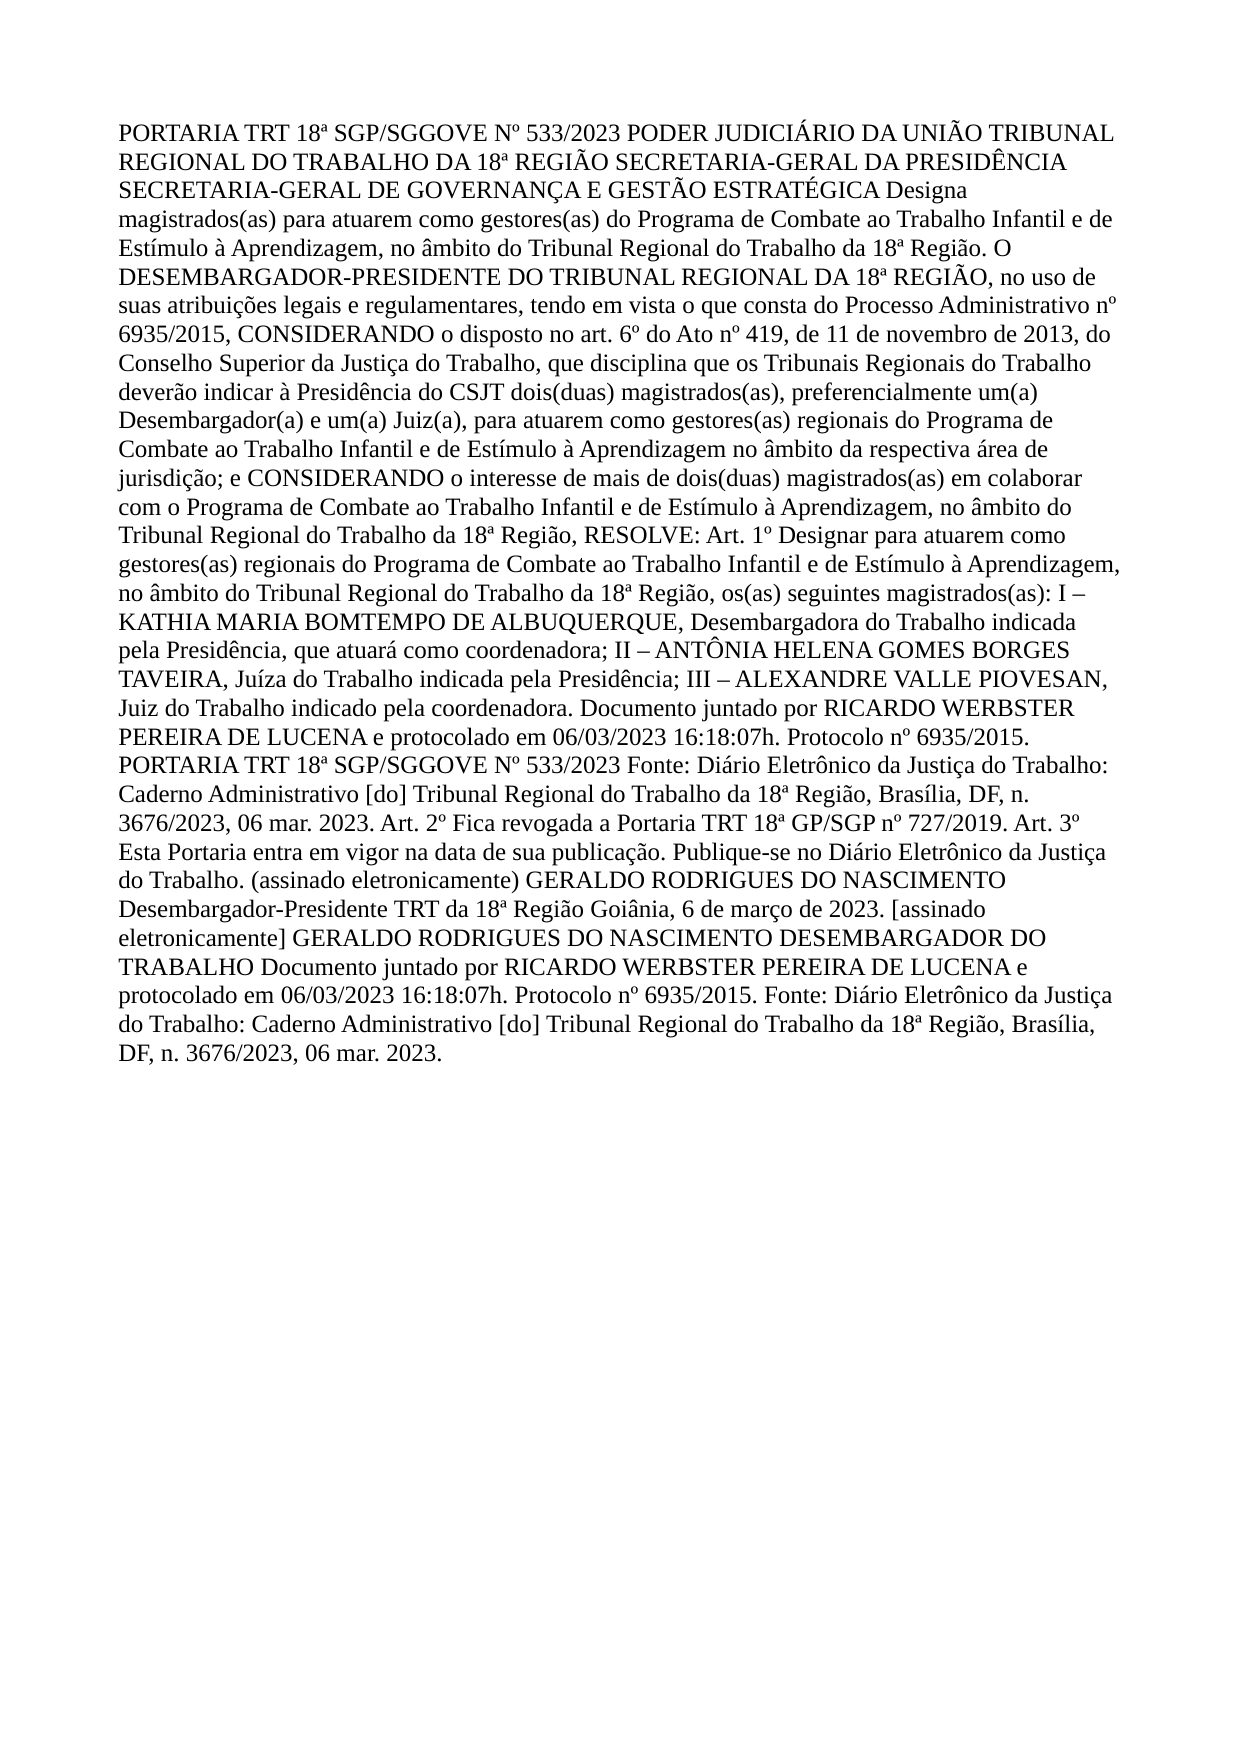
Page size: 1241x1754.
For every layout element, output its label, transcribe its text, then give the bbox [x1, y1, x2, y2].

text PORTARIA TRT 18ª SGP/SGGOVE Nº 533/2023 PODER JUDICIÁRIO DA UNIÃO TRIBUNAL REGIONAL DO TRABALHO DA 18ª REGIÃO SECRETARIA-GERAL DA PRESIDÊNCIA SECRETARIA-GERAL DE GOVERNANÇA E GESTÃO ESTRATÉGICA Designa magistrados(as) para atuarem como gestores(as) do Programa de Combate ao Trabalho Infantil e de Estímulo à Aprendizagem, no âmbito do Tribunal Regional do Trabalho da 18ª Região. O DESEMBARGADOR-PRESIDENTE DO TRIBUNAL REGIONAL DA 18ª REGIÃO, no uso de suas atribuições legais e regulamentares, tendo em vista o que consta do Processo Administrativo nº 6935/2015, CONSIDERANDO o disposto no art. 6º do Ato nº 419, de 11 de novembro de 2013, do Conselho Superior da Justiça do Trabalho, que disciplina que os Tribunais Regionais do Trabalho deverão indicar à Presidência do CSJT dois(duas) magistrados(as), preferencialmente um(a) Desembargador(a) e um(a) Juiz(a), para atuarem como gestores(as) regionais do Programa de Combate ao Trabalho Infantil e de Estímulo à Aprendizagem no âmbito da respectiva área de jurisdição; e CONSIDERANDO o interesse de mais de dois(duas) magistrados(as) em colaborar com o Programa de Combate ao Trabalho Infantil e de Estímulo à Aprendizagem, no âmbito do Tribunal Regional do Trabalho da 18ª Região, RESOLVE: Art. 1º Designar para atuarem como gestores(as) regionais do Programa de Combate ao Trabalho Infantil e de Estímulo à Aprendizagem, no âmbito do Tribunal Regional do Trabalho da 18ª Região, os(as) seguintes magistrados(as): I – KATHIA MARIA BOMTEMPO DE ALBUQUERQUE, Desembargadora do Trabalho indicada pela Presidência, que atuará como coordenadora; II – ANTÔNIA HELENA GOMES BORGES TAVEIRA, Juíza do Trabalho indicada pela Presidência; III – ALEXANDRE VALLE PIOVESAN, Juiz do Trabalho indicado pela coordenadora. Documento juntado por RICARDO WERBSTER PEREIRA DE LUCENA e protocolado em 06/03/2023 16:18:07h. Protocolo nº 6935/2015. PORTARIA TRT 18ª SGP/SGGOVE Nº 533/2023 Fonte: Diário Eletrônico da Justiça do Trabalho: Caderno Administrativo [do] Tribunal Regional do Trabalho da 18ª Região, Brasília, DF, n. 3676/2023, 06 mar. 2023. Art. 2º Fica revogada a Portaria TRT 18ª GP/SGP nº 727/2019. Art. 3º Esta Portaria entra em vigor na data de sua publicação. Publique-se no Diário Eletrônico da Justiça do Trabalho. (assinado eletronicamente) GERALDO RODRIGUES DO NASCIMENTO Desembargador-Presidente TRT da 18ª Região Goiânia, 6 de março de 2023. [assinado eletronicamente] GERALDO RODRIGUES DO NASCIMENTO DESEMBARGADOR DO TRABALHO Documento juntado por RICARDO WERBSTER PEREIRA DE LUCENA e protocolado em 06/03/2023 16:18:07h. Protocolo nº 6935/2015. Fonte: Diário Eletrônico da Justiça do Trabalho: Caderno Administrativo [do] Tribunal Regional do Trabalho da 18ª Região, Brasília, DF, n. 3676/2023, 06 mar. 2023. [118, 118, 1122, 1067]
